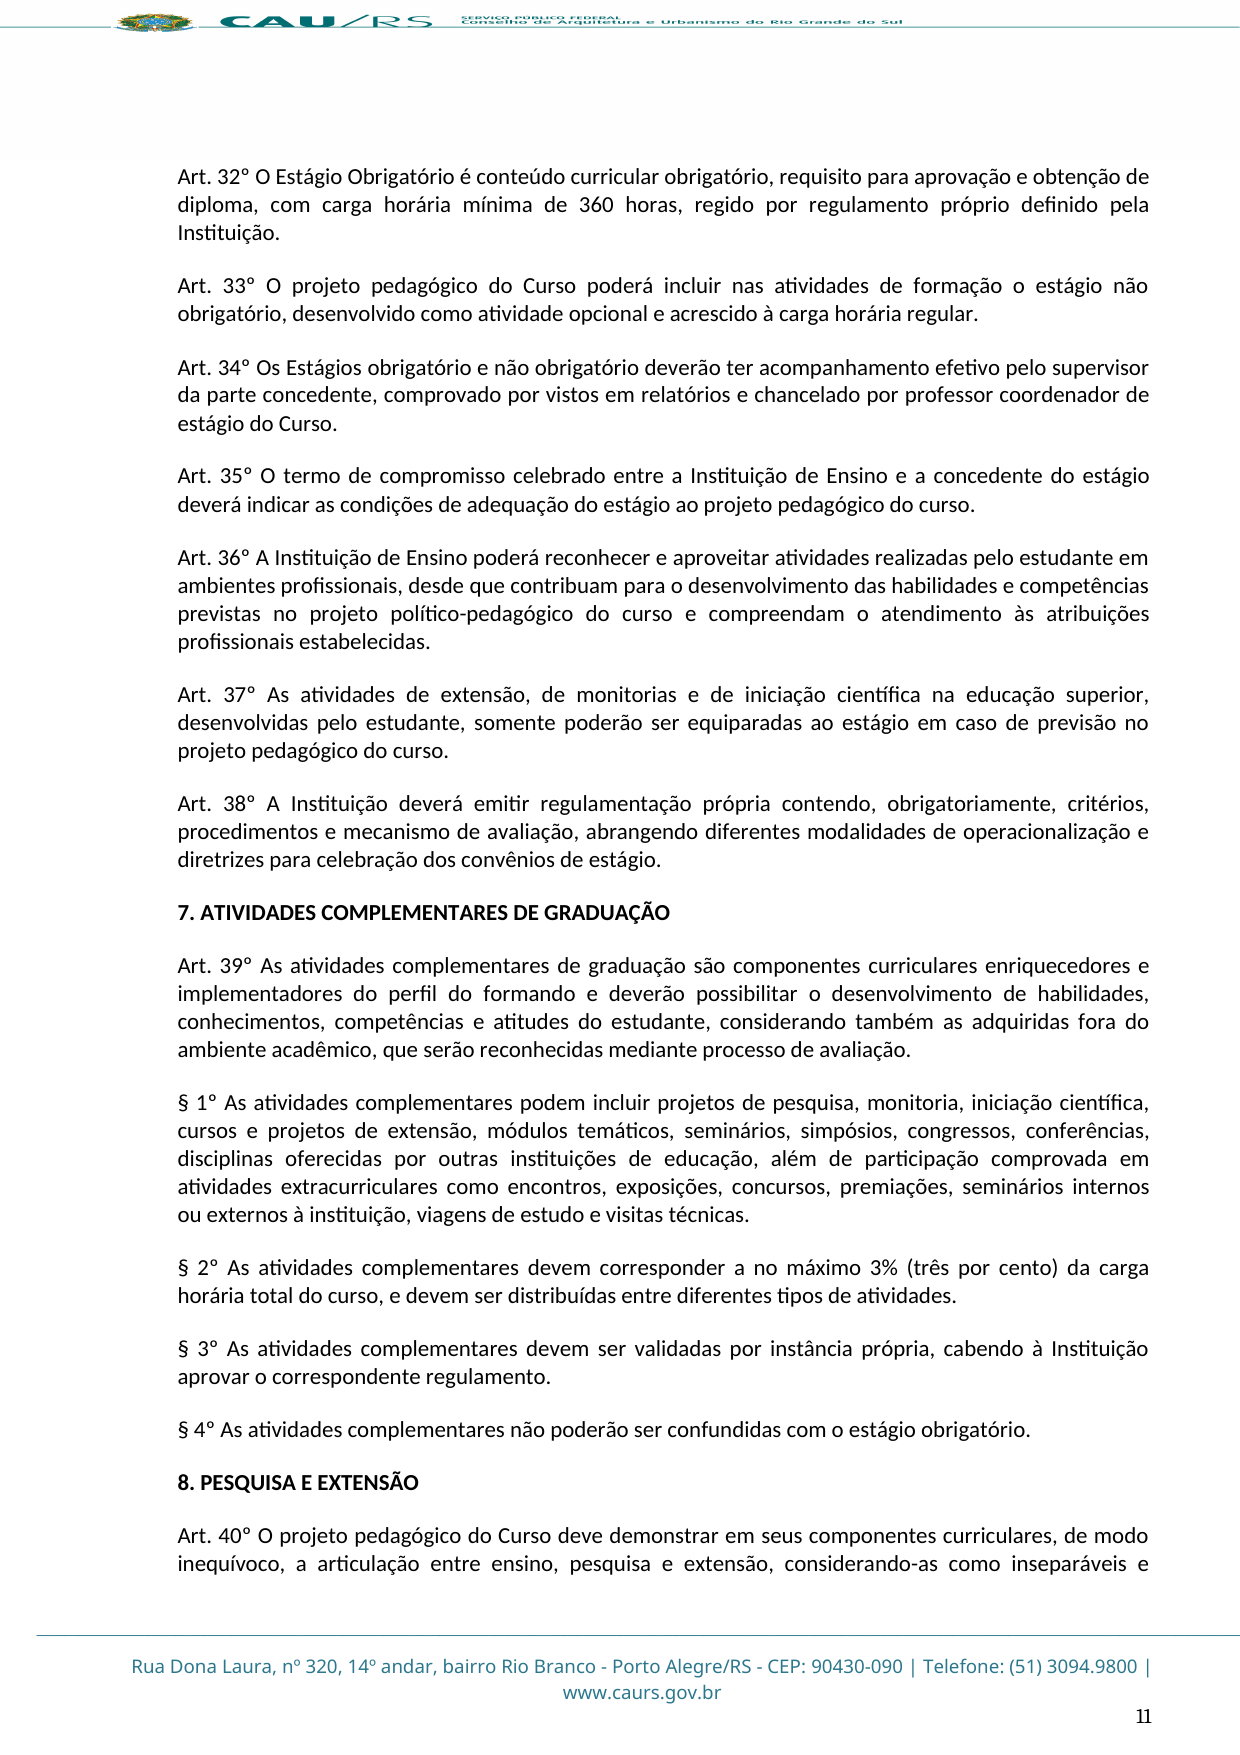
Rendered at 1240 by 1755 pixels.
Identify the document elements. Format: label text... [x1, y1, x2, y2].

text § 4º As atividades complementares não poderão ser confundidas com o estágio obrigatório. [177, 1415, 1151, 1443]
text Art. 37º As atividades de extensão, de monitorias e de iniciação científica na educação superior, desenvolvidas pelo estudante, somente poderão ser equiparadas ao estágio em caso de previsão no projeto pedagógico do curso. [177, 680, 1151, 764]
text Art. 33º O projeto pedagógico do Curso poderá incluir nas atividades de formação o estágio não obrigatório, desenvolvido como atividade opcional e acrescido à carga horária regular. [177, 272, 1151, 328]
text Art. 32º O Estágio Obrigatório é conteúdo curricular obrigatório, requisito para aprovação e obtenção de diploma, com carga horária mínima de 360 horas, regido por regulamento próprio definido pela Instituição. [177, 162, 1151, 247]
text § 1º As atividades complementares podem incluir projetos de pesquisa, monitoria, iniciação científica, cursos e projetos de extensão, módulos temáticos, seminários, simpósios, congressos, conferências, disciplinas oferecidas por outras instituições de educação, além de participação comprovada em atividades extracurriculares como encontros, exposições, concursos, premiações, seminários internos ou externos à instituição, viagens de estudo e visitas técnicas. [177, 1088, 1151, 1228]
text 8. PESQUISA E EXTENSÃO [177, 1468, 1151, 1496]
text Art. 38º A Instituição deverá emitir regulamentação própria contendo, obrigatoriamente, critérios, procedimentos e mecanismo de avaliação, abrangendo diferentes modalidades de operacionalização e diretrizes para celebração dos convênios de estágio. [177, 789, 1151, 873]
text Art. 35º O termo de compromisso celebrado entre a Instituição de Ensino e a concedente do estágio deverá indicar as condições de adequação do estágio ao projeto pedagógico do curso. [177, 462, 1151, 518]
text Art. 40º O projeto pedagógico do Curso deve demonstrar em seus componentes curriculares, de modo inequívoco, a articulação entre ensino, pesquisa e extensão, considerando-as como inseparáveis e [177, 1521, 1151, 1577]
text § 2º As atividades complementares devem corresponder a no máximo 3% (três por cento) da carga horária total do curso, e devem ser distribuídas entre diferentes tipos de atividades. [177, 1253, 1151, 1309]
text 7. ATIVIDADES COMPLEMENTARES DE GRADUAÇÃO [177, 898, 1151, 926]
text § 3º As atividades complementares devem ser validadas por instância própria, cabendo à Instituição aprovar o correspondente regulamento. [177, 1334, 1151, 1390]
text Art. 39º As atividades complementares de graduação são componentes curriculares enriquecedores e implementadores do perfil do formando e deverão possibilitar o desenvolvimento de habilidades, conhecimentos, competências e atitudes do estudante, considerando também as adquiridas fora do ambiente acadêmico, que serão reconhecidas mediante processo de avaliação. [177, 951, 1151, 1063]
text Art. 34º Os Estágios obrigatório e não obrigatório deverão ter acompanhamento efetivo pelo supervisor da parte concedente, comprovado por vistos em relatórios e chancelado por professor coordenador de estágio do Curso. [177, 353, 1151, 437]
text Art. 36º A Instituição de Ensino poderá reconhecer e aproveitar atividades realizadas pelo estudante em ambientes profissionais, desde que contribuam para o desenvolvimento das habilidades e competências previstas no projeto político-pedagógico do curso e compreendam o atendimento às atribuições profissionais estabelecidas. [177, 543, 1151, 655]
